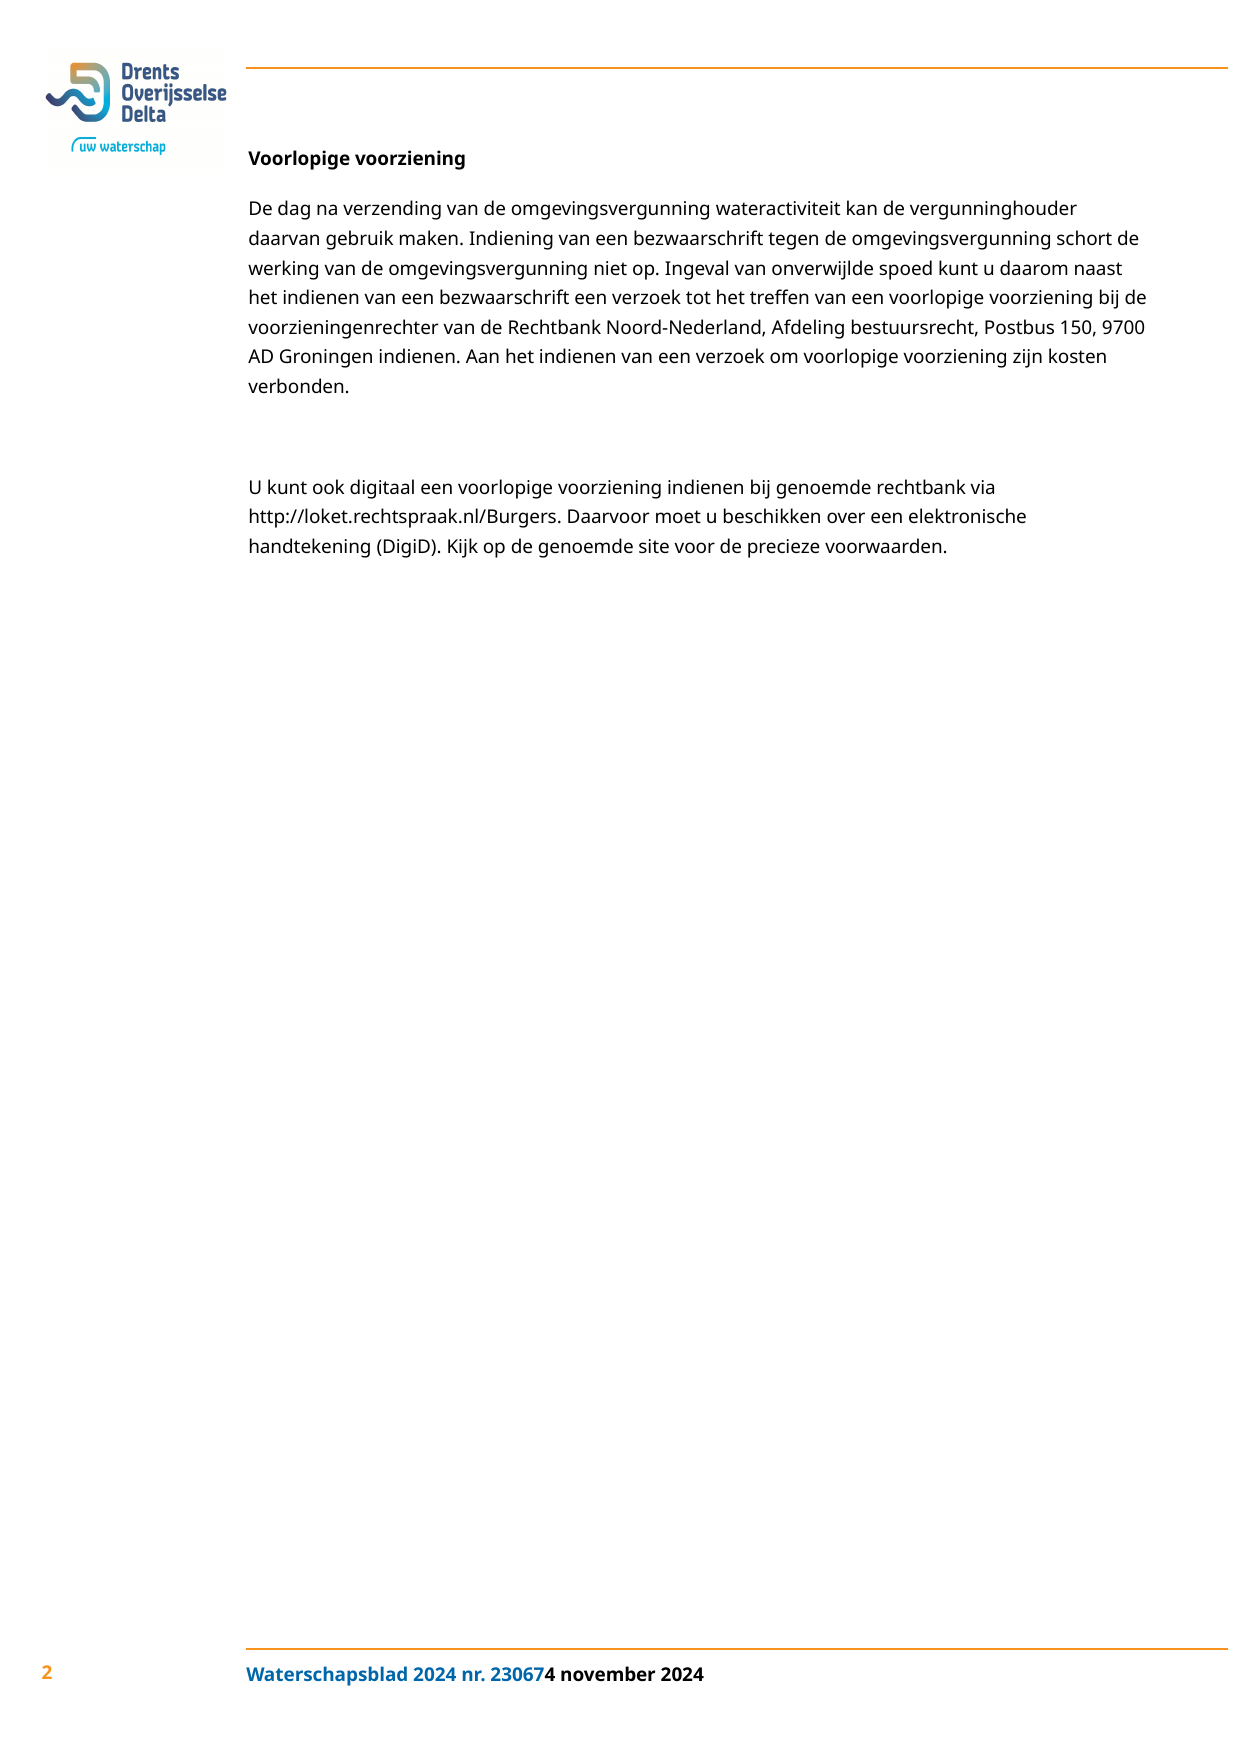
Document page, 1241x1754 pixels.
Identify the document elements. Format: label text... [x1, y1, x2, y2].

picture [41, 47, 231, 172]
text U kunt ook digitaal een voorlopige voorziening indienen bij genoemde rechtbank via http://loket.rechtspraak.nl/Burgers. Daarvoor moet u beschikken over een elektronische handtekening (DigiD). Kijk op de genoemde site voor de precieze voorwaarden. [248, 474, 1152, 559]
text Voorlopige voorziening [248, 145, 1152, 171]
text De dag na verzending van de omgevingsvergunning wateractiviteit kan de vergunninghouder daarvan gebruik maken. Indiening van een bezwaarschrift tegen de omgevingsvergunning schort de werking van de omgevingsvergunning niet op. Ingeval van onverwijlde spoed kunt u daarom naast het indienen van een bezwaarschrift een verzoek tot het treffen van een voorlopige voorziening bij de voorzieningenrechter van de Rechtbank Noord-Nederland, Afdeling bestuursrecht, Postbus 150, 9700 AD Groningen indienen. Aan het indienen van een verzoek om voorlopige voorziening zijn kosten verbonden. [248, 196, 1152, 399]
